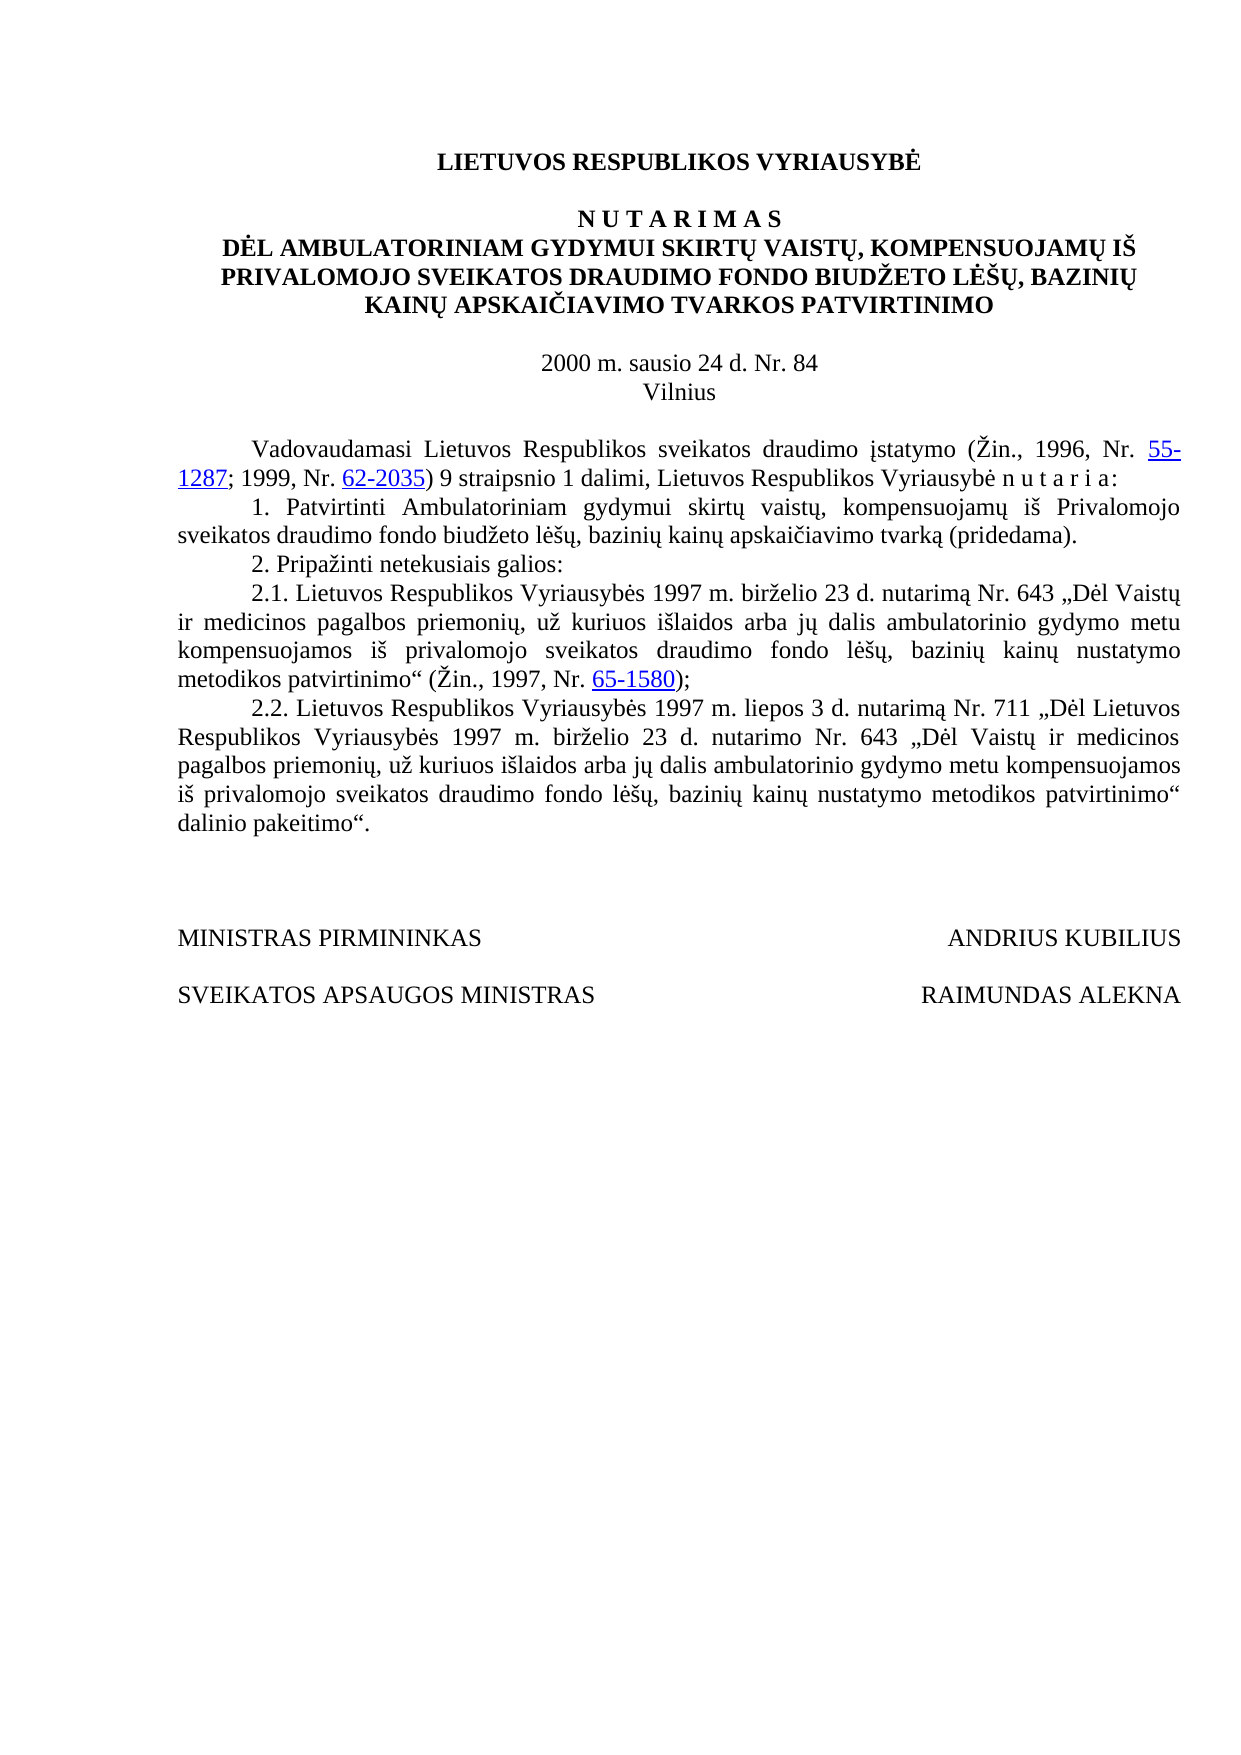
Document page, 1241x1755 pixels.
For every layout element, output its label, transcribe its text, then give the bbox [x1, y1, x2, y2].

text DĖL AMBULATORINIAM GYDYMUI SKIRTŲ VAISTŲ, KOMPENSUOJAMŲ IŠ PRIVALOMOJO SVEIKATOS DRAUDIMO FONDO BIUDŽETO LĖŠŲ, BAZINIŲ KAINŲ APSKAIČIAVIMO TVARKOS PATVIRTINIMO [177, 233, 1181, 319]
text N U T A R I M A S [177, 204, 1181, 233]
text 1. Patvirtinti Ambulatoriniam gydymui skirtų vaistų, kompensuojamų iš Privalomojo sveikatos draudimo fondo biudžeto lėšų, bazinių kainų apskaičiavimo tvarką (pridedama). [177, 492, 1181, 549]
text Vadovaudamasi Lietuvos Respublikos sveikatos draudimo įstatymo (Žin., 1996, Nr. 55-1287; 1999, Nr. 62-2035) 9 straipsnio 1 dalimi, Lietuvos Respublikos Vyriausybė nutaria: [177, 434, 1181, 492]
text Ministras Pirmininkas Andrius Kubilius [177, 923, 1181, 952]
text 2.2. Lietuvos Respublikos Vyriausybės 1997 m. liepos 3 d. nutarimą Nr. 711 „Dėl Lietuvos Respublikos Vyriausybės 1997 m. birželio 23 d. nutarimo Nr. 643 „Dėl Vaistų ir medicinos pagalbos priemonių, už kuriuos išlaidos arba jų dalis ambulatorinio gydymo metu kompensuojamos iš privalomojo sveikatos draudimo fondo lėšų, bazinių kainų nustatymo metodikos patvirtinimo“ dalinio pakeitimo“. [177, 693, 1181, 837]
text 2.1. Lietuvos Respublikos Vyriausybės 1997 m. birželio 23 d. nutarimą Nr. 643 „Dėl Vaistų ir medicinos pagalbos priemonių, už kuriuos išlaidos arba jų dalis ambulatorinio gydymo metu kompensuojamos iš privalomojo sveikatos draudimo fondo lėšų, bazinių kainų nustatymo metodikos patvirtinimo“ (Žin., 1997, Nr. 65-1580); [177, 578, 1181, 693]
text Vilnius [177, 377, 1181, 406]
text Sveikatos apsaugos ministras Raimundas Alekna [177, 981, 1181, 1009]
text LIETUVOS RESPUBLIKOS VYRIAUSYBĖ [177, 147, 1181, 176]
text 2. Pripažinti netekusiais galios: [177, 549, 1181, 578]
text 2000 m. sausio 24 d. Nr. 84 [177, 348, 1181, 377]
